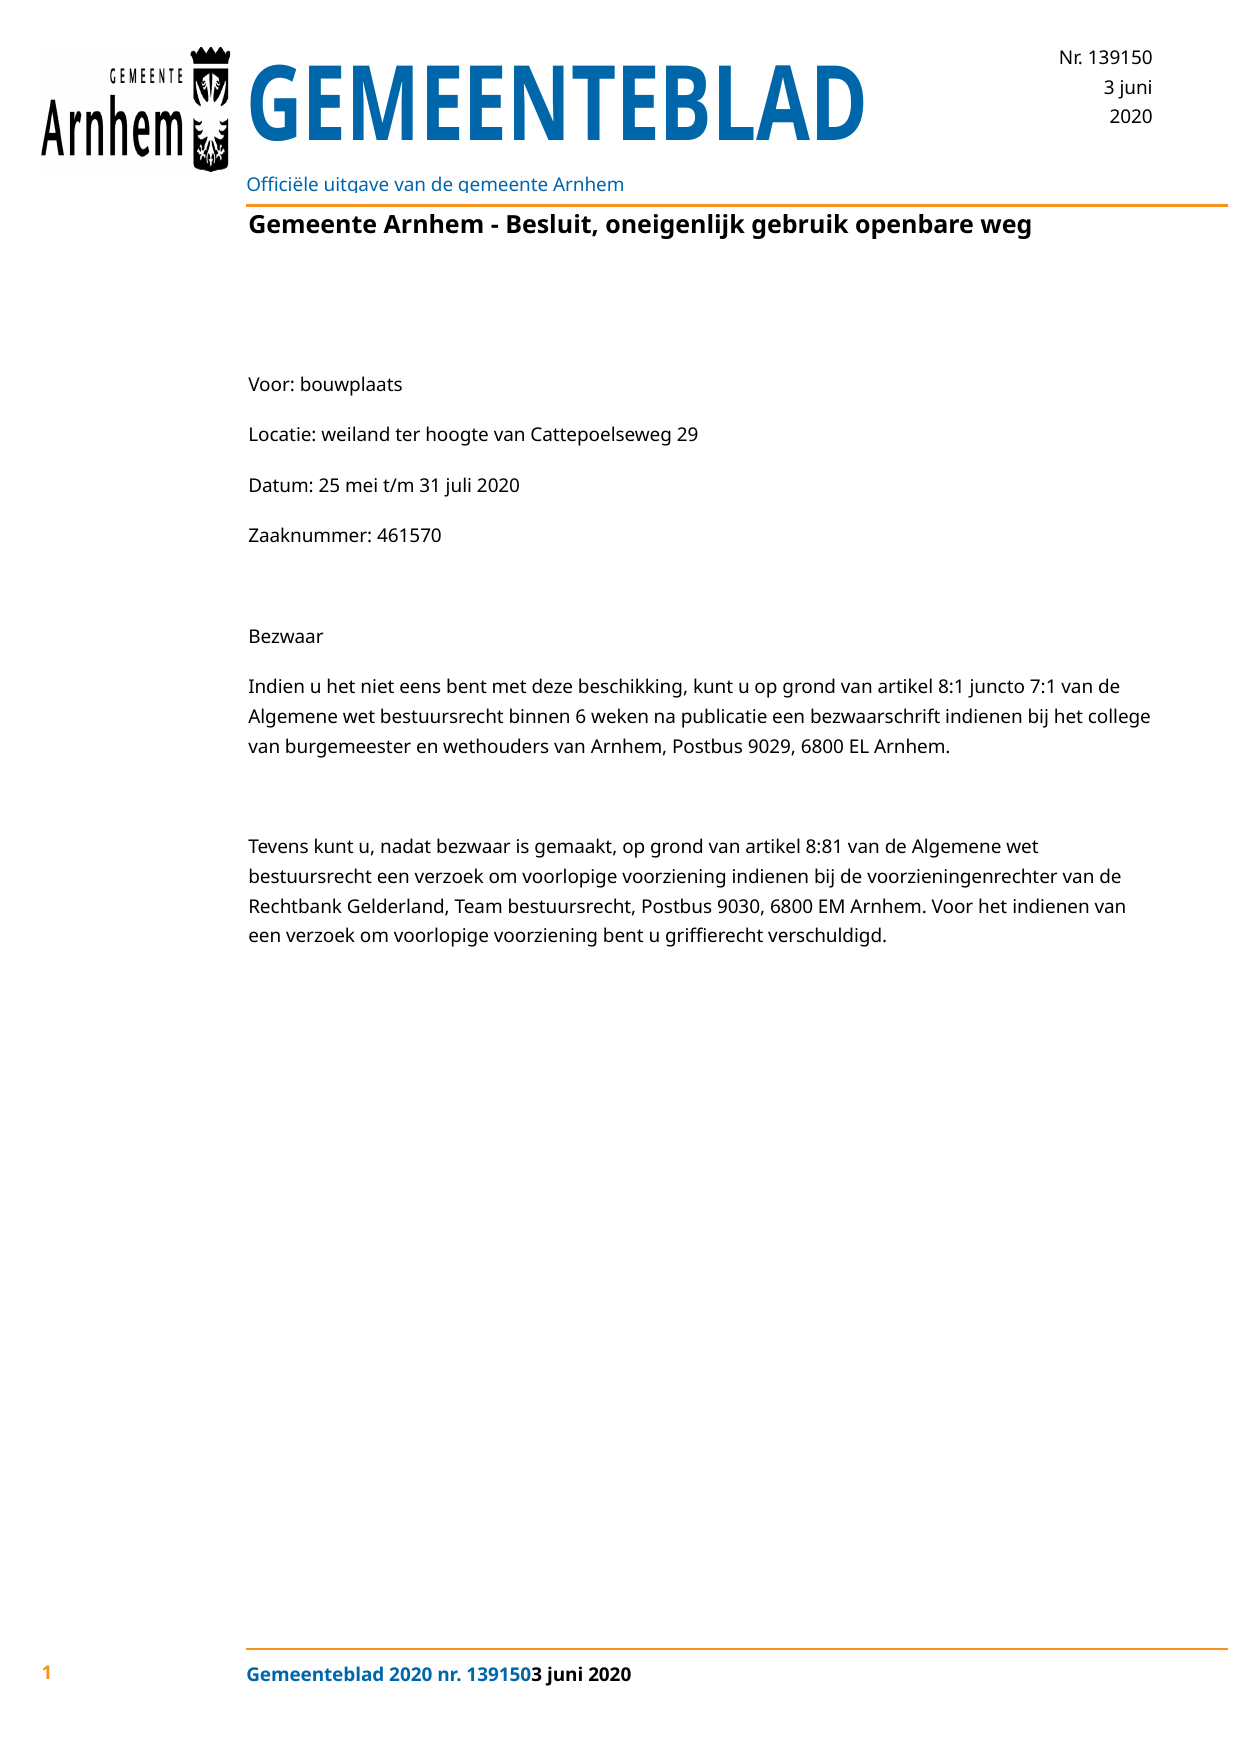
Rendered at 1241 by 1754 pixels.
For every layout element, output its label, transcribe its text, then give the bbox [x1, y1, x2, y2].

text Zaaknummer: 461570 [248, 522, 1152, 548]
text Tevens kunt u, nadat bezwaar is gemaakt, op grond van artikel 8:81 van de Algemene wet bestuursrecht een verzoek om voorlopige voorziening indienen bij de voorzieningenrechter van de Rechtbank Gelderland, Team bestuursrecht, Postbus 9030, 6800 EM Arnhem. Voor het indienen van een verzoek om voorlopige voorziening bent u griffierecht verschuldigd. [248, 834, 1152, 948]
text Bezwaar [248, 623, 1152, 649]
text Voor: bouwplaats [248, 371, 1152, 397]
text Gemeente Arnhem - Besluit, oneigenlijk gebruik openbare weg [248, 207, 1152, 241]
picture [41, 47, 231, 172]
text Locatie: weiland ter hoogte van Cattepoelseweg 29 [248, 422, 1152, 447]
text Indien u het niet eens bent met deze beschikking, kunt u op grond van artikel 8:1 juncto 7:1 van de Algemene wet bestuursrecht binnen 6 weken na publicatie een bezwaarschrift indienen bij het college van burgemeester en wethouders van Arnhem, Postbus 9029, 6800 EL Arnhem. [248, 674, 1152, 758]
text Datum: 25 mei t/m 31 juli 2020 [248, 472, 1152, 498]
